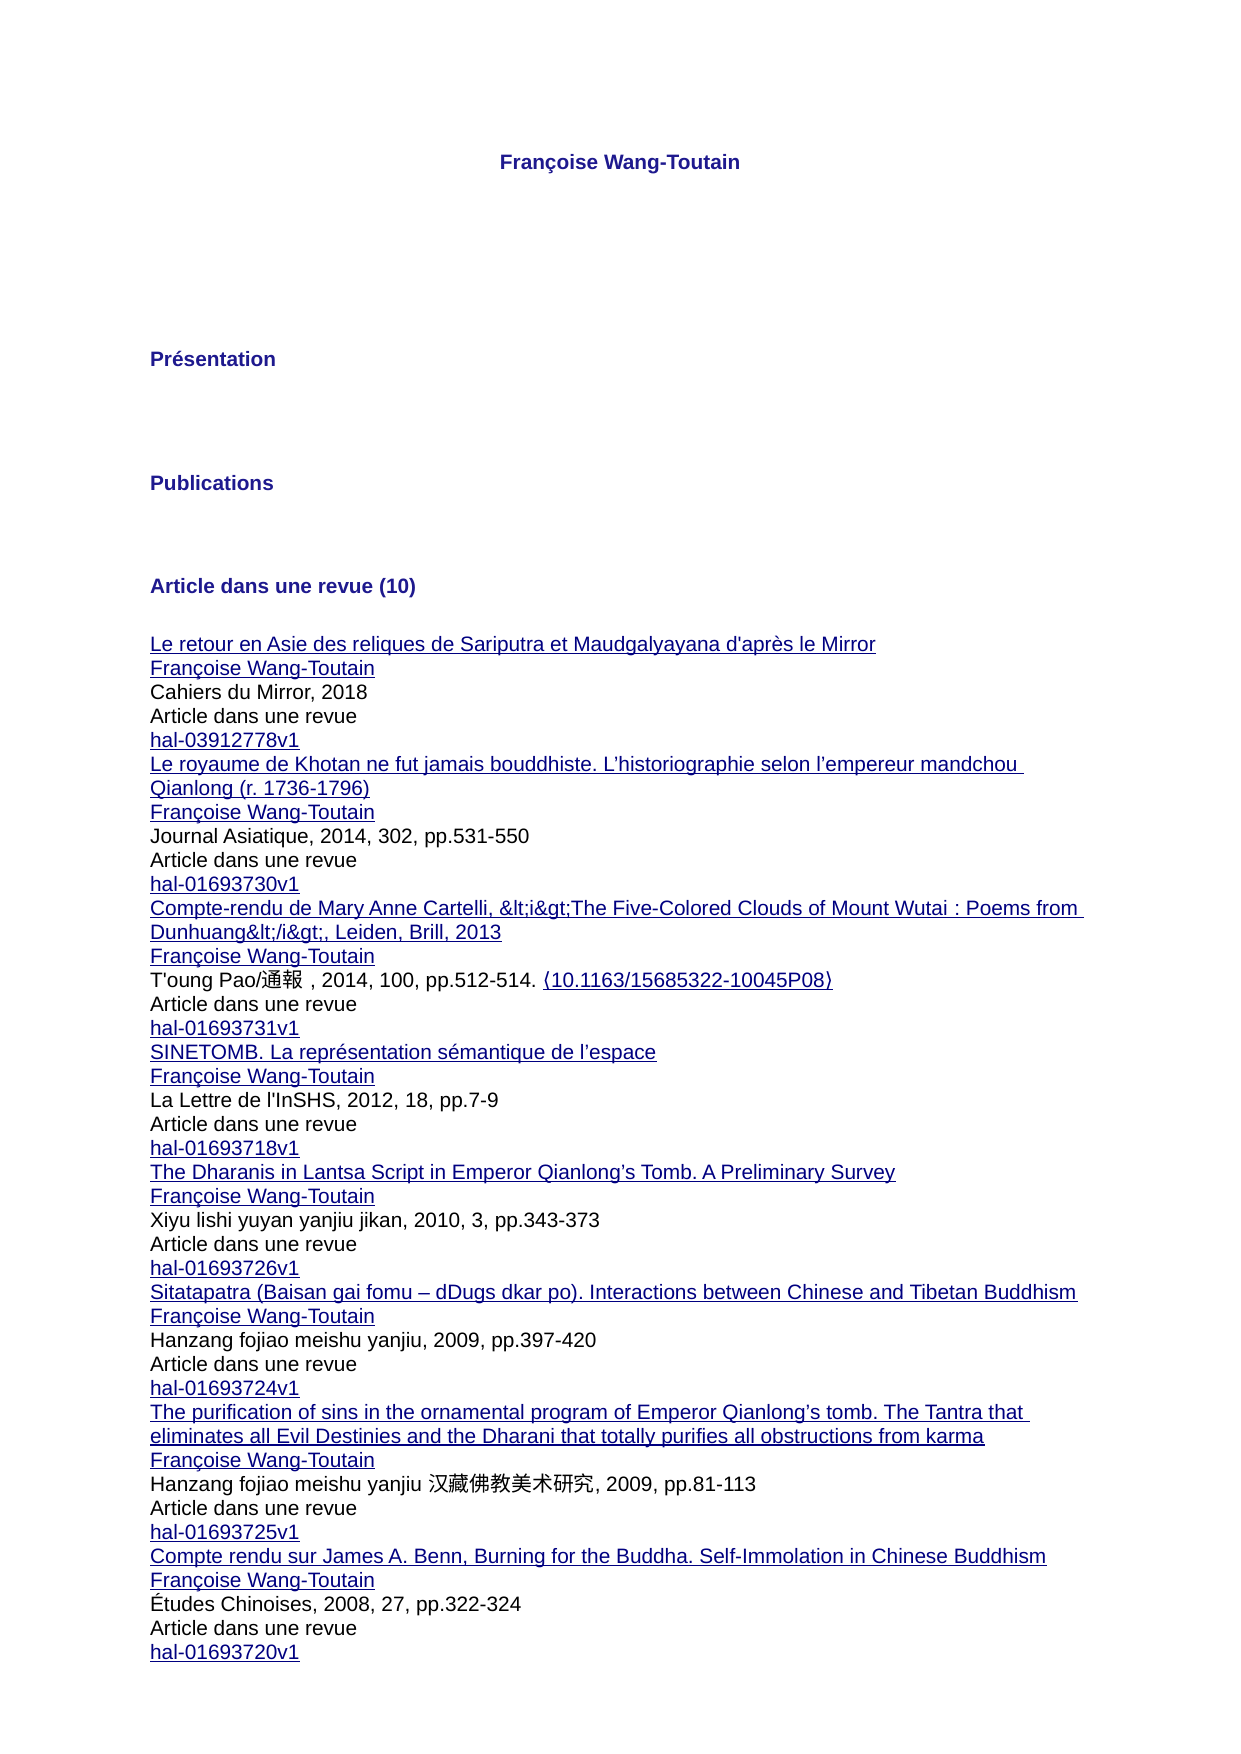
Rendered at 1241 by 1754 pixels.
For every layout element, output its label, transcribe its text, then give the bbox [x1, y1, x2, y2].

table_cell The purification of sins in the ornamental program of Emperor Qianlong’s tomb. The Tantra that eliminates all Evil Destinies and the Dharani that totally purifies all obstructions from karma Françoise Wang-Toutain Hanzang fojiao meishu yanjiu 汉藏佛教美术研究, 2009, pp.81-113 Article dans une revue hal-01693725v1 [150, 1400, 1090, 1544]
subtitle Article dans une revue (10) [150, 574, 1090, 598]
table_cell Compte-rendu de Mary Anne Cartelli, &lt;i&gt;The Five-Colored Clouds of Mount Wutai : Poems from Dunhuang&lt;/i&gt;, Leiden, Brill, 2013 Françoise Wang-Toutain T'oung Pao/通報 , 2014, 100, pp.512-514. ⟨10.1163/15685322-10045P08⟩ Article dans une revue hal-01693731v1 [150, 896, 1090, 1040]
table_cell Compte rendu sur James A. Benn, Burning for the Buddha. Self-Immolation in Chinese Buddhism Françoise Wang-Toutain Études Chinoises, 2008, 27, pp.322-324 Article dans une revue hal-01693720v1 [150, 1544, 1090, 1663]
table_cell Sitatapatra (Baisan gai fomu – dDugs dkar po). Interactions between Chinese and Tibetan Buddhism Françoise Wang-Toutain Hanzang fojiao meishu yanjiu, 2009, pp.397-420 Article dans une revue hal-01693724v1 [150, 1280, 1090, 1399]
table_cell The Dharanis in Lantsa Script in Emperor Qianlong’s Tomb. A Preliminary Survey Françoise Wang-Toutain Xiyu lishi yuyan yanjiu jikan, 2010, 3, pp.343-373 Article dans une revue hal-01693726v1 [150, 1160, 1090, 1280]
table_cell SINETOMB. La représentation sémantique de l’espace Françoise Wang-Toutain La Lettre de l'InSHS, 2012, 18, pp.7-9 Article dans une revue hal-01693718v1 [150, 1040, 1090, 1160]
subtitle Publications [150, 471, 1090, 495]
subtitle Présentation [150, 347, 1090, 371]
table_cell Le royaume de Khotan ne fut jamais bouddhiste. L’historiographie selon l’empereur mandchou Qianlong (r. 1736-1796) Françoise Wang-Toutain Journal Asiatique, 2014, 302, pp.531-550 Article dans une revue hal-01693730v1 [150, 752, 1090, 896]
subtitle Françoise Wang-Toutain [150, 150, 1090, 174]
table_header Le retour en Asie des reliques de Sariputra et Maudgalyayana d'après le Mirror Françoise Wang-Toutain Cahiers du Mirror, 2018 Article dans une revue hal-03912778v1 [150, 632, 1090, 752]
